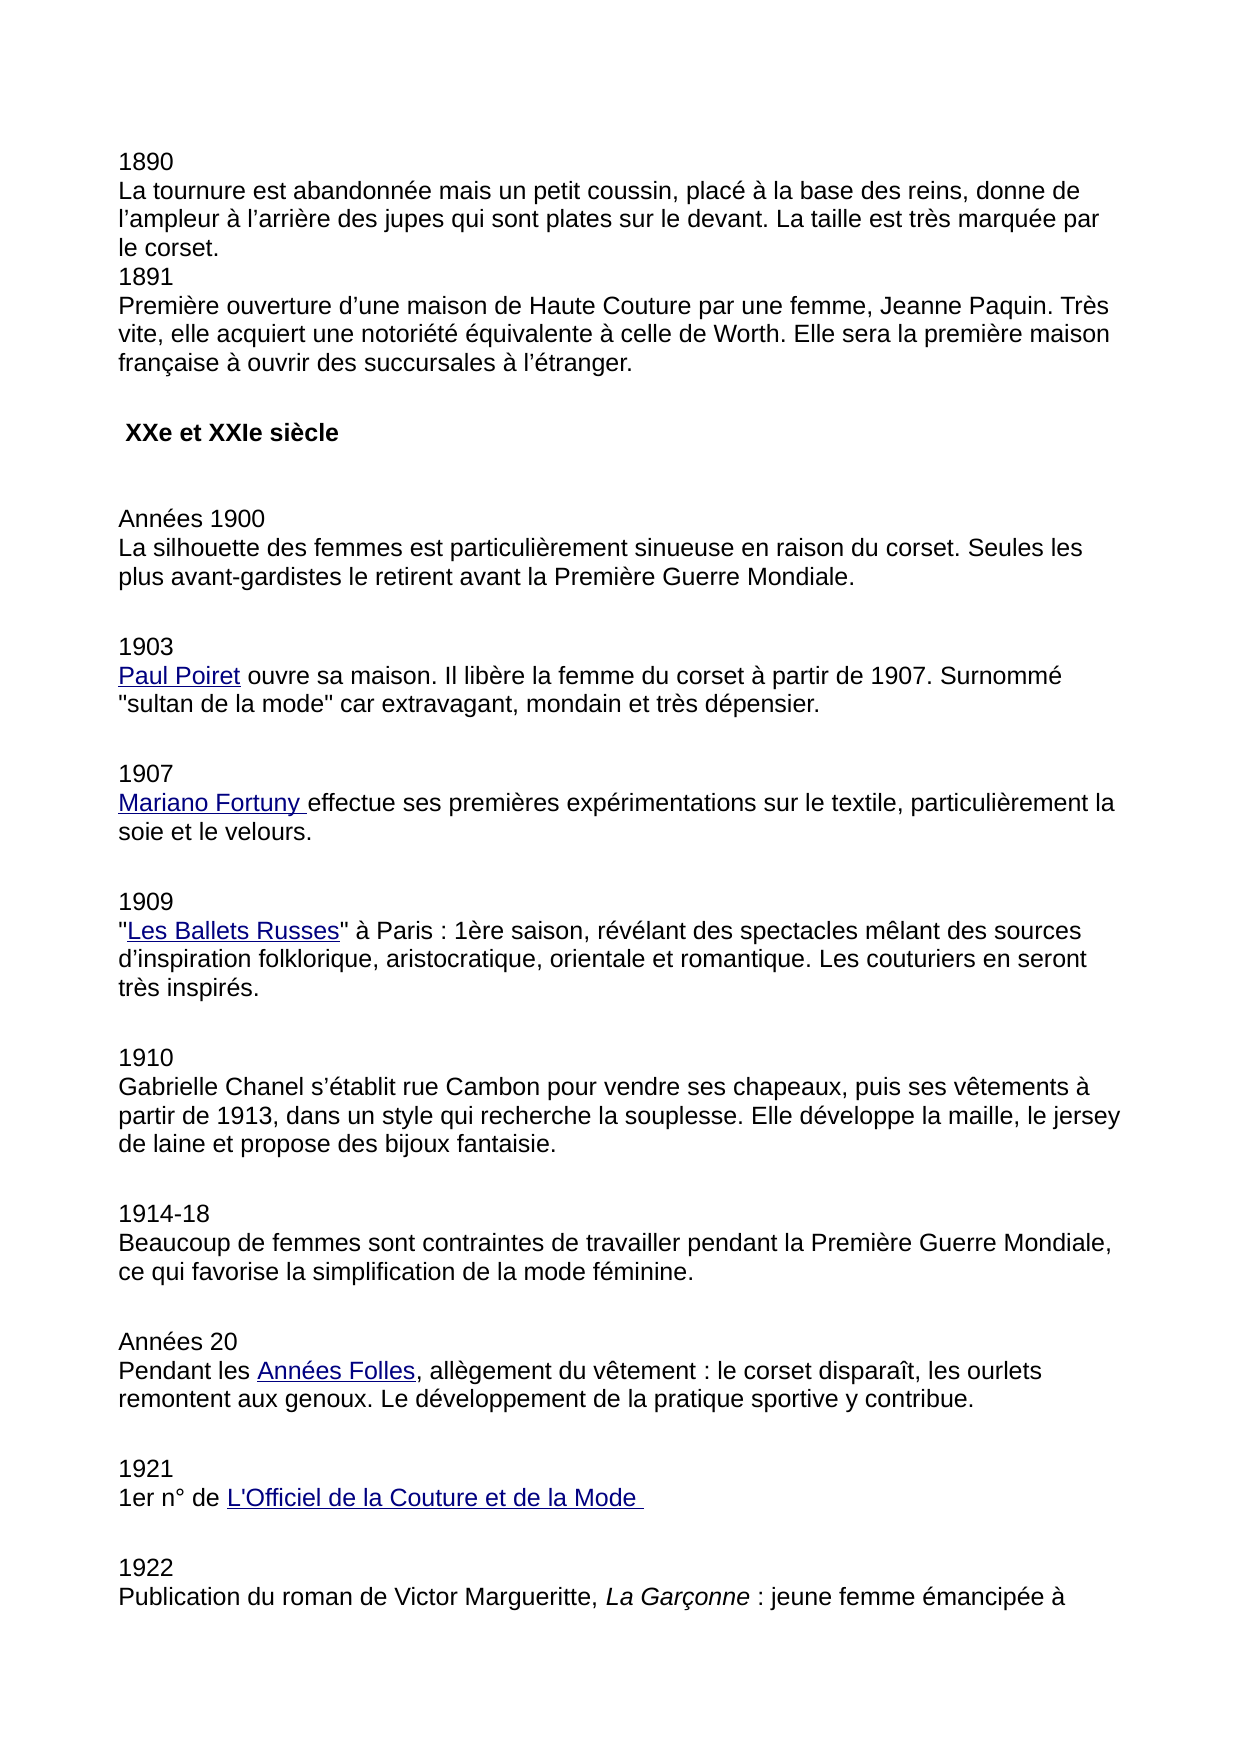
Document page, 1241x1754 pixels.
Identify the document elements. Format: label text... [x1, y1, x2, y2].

text 1914-18 Beaucoup de femmes sont contraintes de travailler pendant la Première Guerre Mondiale, ce qui favorise la simplification de la mode féminine. [118, 1171, 1122, 1286]
text 1910 Gabrielle Chanel s’établit rue Cambon pour vendre ses chapeaux, puis ses vêtements à partir de 1913, dans un style qui recherche la souplesse. Elle développe la maille, le jersey de laine et propose des bijoux fantaisie. [118, 1014, 1122, 1158]
text 1922 Publication du roman de Victor Margueritte, La Garçonne : jeune femme émancipée à [118, 1524, 1122, 1611]
text 1903 Paul Poiret ouvre sa maison. Il libère la femme du corset à partir de 1907. Surnommé "sultan de la mode" car extravagant, mondain et très dépensier. [118, 603, 1122, 718]
text XXe et XXIe siècle Années 1900 La silhouette des femmes est particulièrement sinueuse en raison du corset. Seules les plus avant-gardistes le retirent avant la Première Guerre Mondiale. [118, 389, 1122, 591]
text Années 20 Pendant les Années Folles, allègement du vêtement : le corset disparaît, les ourlets remontent aux genoux. Le développement de la pratique sportive y contribue. [118, 1298, 1122, 1413]
text 1907 Mariano Fortuny effectue ses premières expérimentations sur le textile, particulièrement la soie et le velours. [118, 731, 1122, 846]
text 1890 La tournure est abandonnée mais un petit coussin, placé à la base des reins, donne de l’ampleur à l’arrière des jupes qui sont plates sur le devant. La taille est très marquée par le corset. 1891 Première ouverture d’une maison de Haute Couture par une femme, Jeanne Paquin. Très vite, elle acquiert une notoriété équivalente à celle de Worth. Elle sera la première maison française à ouvrir des succursales à l’étranger. [118, 118, 1122, 377]
text 1921 1er n° de L'Officiel de la Couture et de la Mode [118, 1426, 1122, 1512]
text 1909 "Les Ballets Russes" à Paris : 1ère saison, révélant des spectacles mêlant des sources d’inspiration folklorique, aristocratique, orientale et romantique. Les couturiers en seront très inspirés. [118, 858, 1122, 1002]
